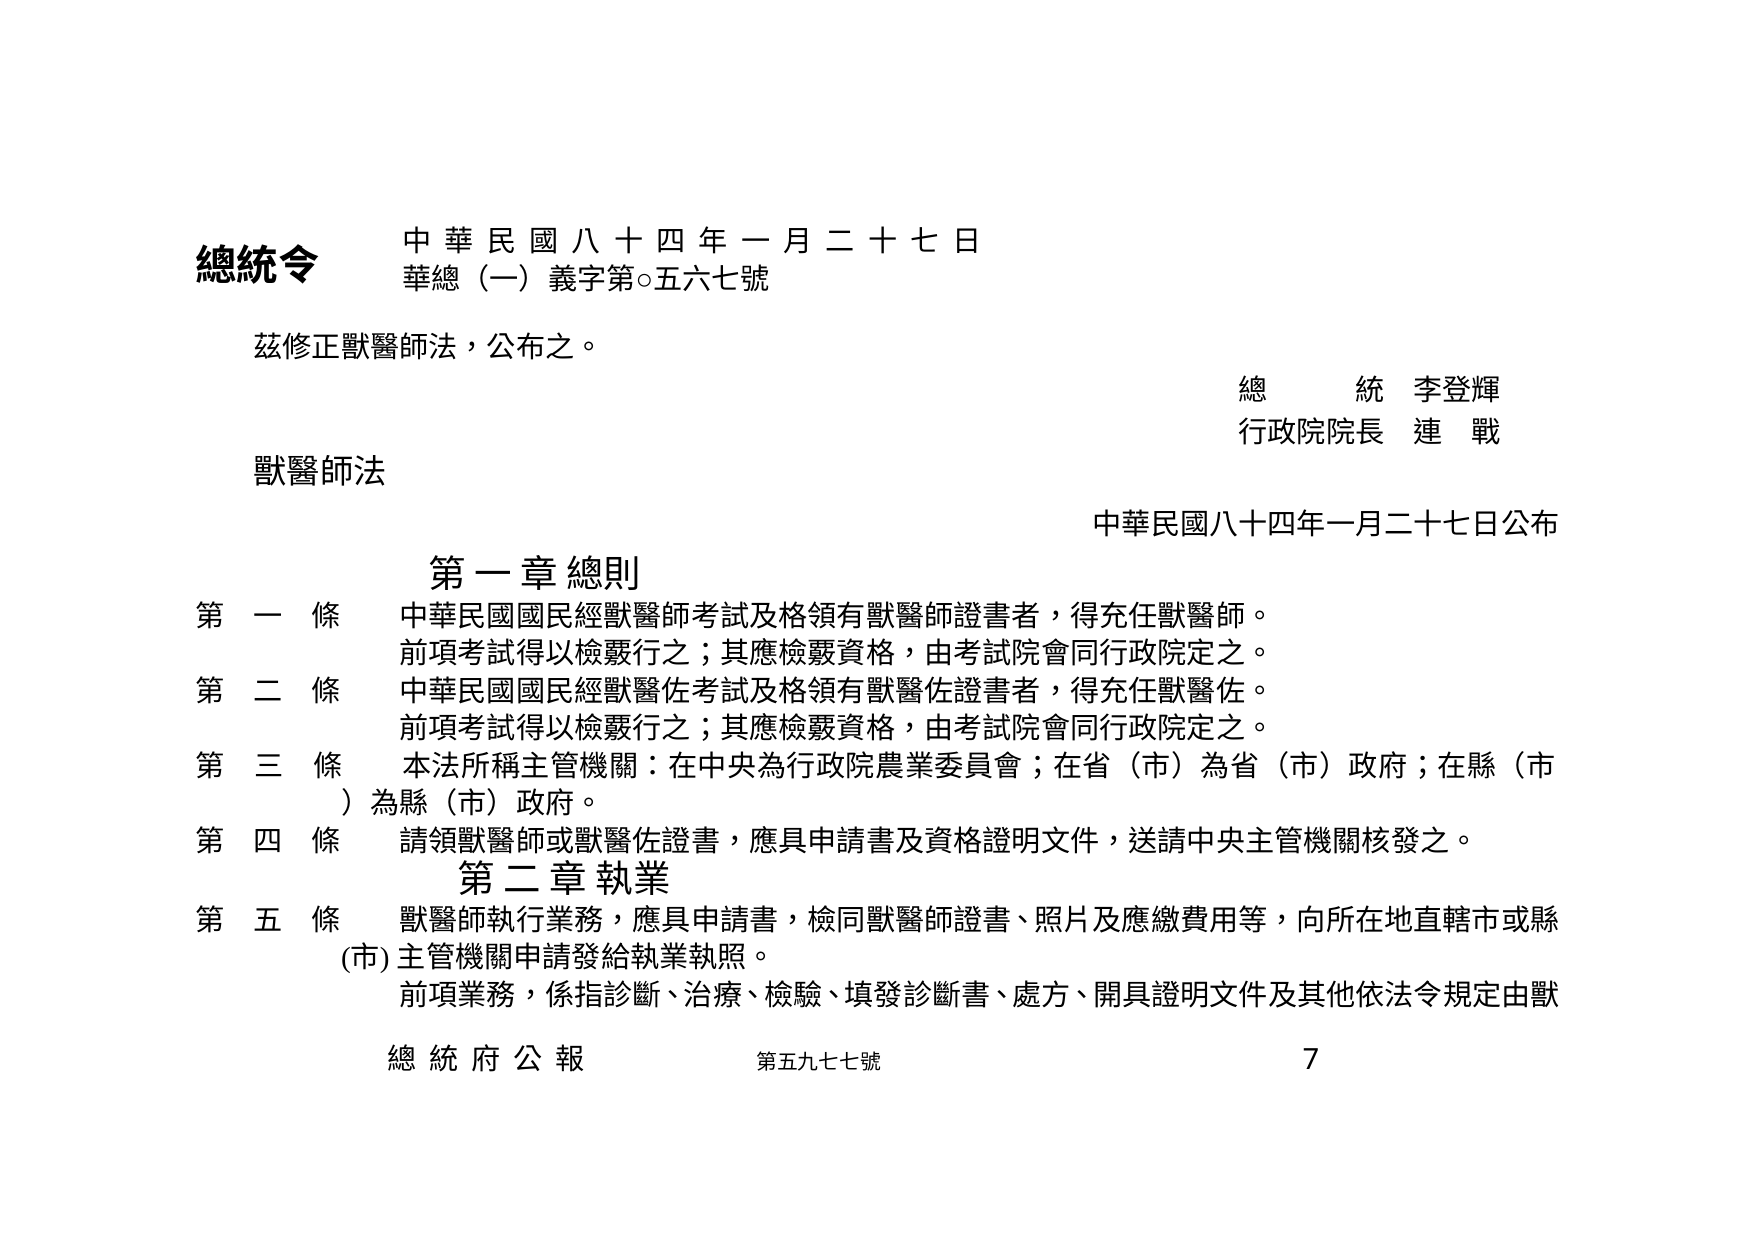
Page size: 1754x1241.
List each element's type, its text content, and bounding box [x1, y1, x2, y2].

text 茲修正獸醫師法，公布之。 [195, 328, 1559, 365]
text 第 四 條 請領獸醫師或獸醫佐證書，應具申請書及資格證明文件，送請中央主管機關核發之。 [195, 821, 1559, 859]
text 獸醫師法 [253, 450, 1559, 492]
text 前項考試得以檢覈行之；其應檢覈資格，由考試院會同行政院定之。 [341, 709, 1559, 746]
table_header 中華民國八十四年一月二十七日 華總（一）義字第○五六七號 [399, 222, 986, 328]
text 前項考試得以檢覈行之；其應檢覈資格，由考試院會同行政院定之。 [341, 634, 1559, 671]
text 行政院院長 連 戰 [195, 413, 1501, 450]
text 前項業務，係指診斷、治療、檢驗、填發診斷書、處方、開具證明文件及其他依法令規定由獸 [341, 975, 1559, 1013]
text 第 一 章 總則 [428, 554, 1559, 596]
text 第 五 條 獸醫師執行業務，應具申請書，檢同獸醫師證書、照片及應繳費用等，向所在地直轄市或縣 (市) 主管機關申請發給執業執照。 [195, 900, 1559, 975]
text 第 二 條 中華民國國民經獸醫佐考試及格領有獸醫佐證書者，得充任獸醫佐。 [195, 671, 1559, 709]
table_header 總統令 [192, 222, 399, 328]
text 第 三 條 本法所稱主管機關：在中央為行政院農業委員會；在省（市）為省（市）政府；在縣（市）為縣（市）政府。 [195, 746, 1559, 821]
text 第 二 章 執業 [428, 859, 1559, 900]
text 總 統 李登輝 [195, 370, 1501, 408]
text 第 一 條 中華民國國民經獸醫師考試及格領有獸醫師證書者，得充任獸醫師。 [195, 596, 1559, 634]
text 中華民國八十四年一月二十七日公布 [195, 504, 1559, 542]
